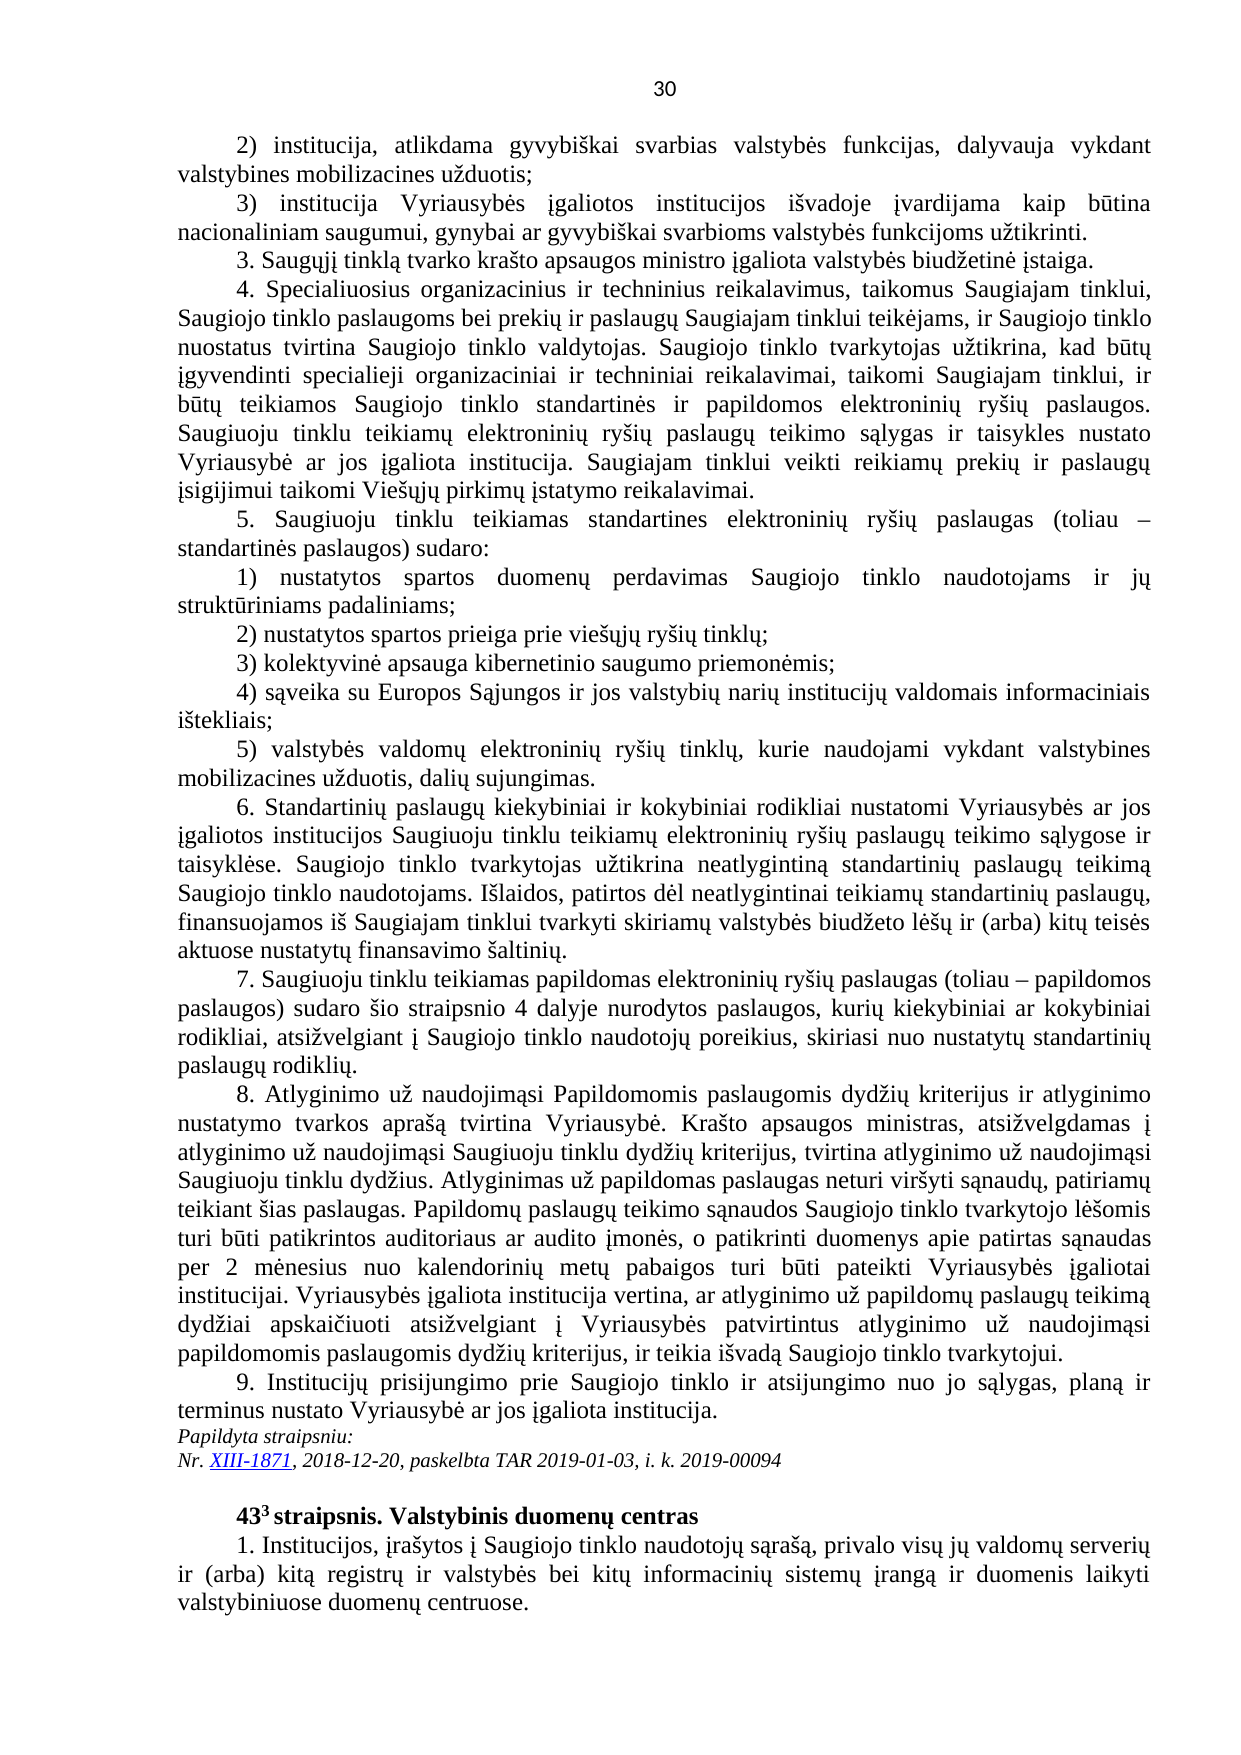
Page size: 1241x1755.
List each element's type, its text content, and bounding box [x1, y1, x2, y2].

text 3) institucija Vyriausybės įgaliotos institucijos išvadoje įvardijama kaip būtina nacionaliniam saugumui, gynybai ar gyvybiškai svarbioms valstybės funkcijoms užtikrinti. [177, 188, 1152, 246]
text 6. Standartinių paslaugų kiekybiniai ir kokybiniai rodikliai nustatomi Vyriausybės ar jos įgaliotos institucijos Saugiuoju tinklu teikiamų elektroninių ryšių paslaugų teikimo sąlygose ir taisyklėse. Saugiojo tinklo tvarkytojas užtikrina neatlygintiną standartinių paslaugų teikimą Saugiojo tinklo naudotojams. Išlaidos, patirtos dėl neatlygintinai teikiamų standartinių paslaugų, finansuojamos iš Saugiajam tinklui tvarkyti skiriamų valstybės biudžeto lėšų ir (arba) kitų teisės aktuose nustatytų finansavimo šaltinių. [177, 792, 1152, 964]
text 2) nustatytos spartos prieiga prie viešųjų ryšių tinklų; [177, 619, 1152, 648]
text 4) sąveika su Europos Sąjungos ir jos valstybių narių institucijų valdomais informaciniais ištekliais; [177, 677, 1152, 734]
text 7. Saugiuoju tinklu teikiamas papildomas elektroninių ryšių paslaugas (toliau – papildomos paslaugos) sudaro šio straipsnio 4 dalyje nurodytos paslaugos, kurių kiekybiniai ar kokybiniai rodikliai, atsižvelgiant į Saugiojo tinklo naudotojų poreikius, skiriasi nuo nustatytų standartinių paslaugų rodiklių. [177, 964, 1152, 1079]
text 2) institucija, atlikdama gyvybiškai svarbias valstybės funkcijas, dalyvauja vykdant valstybines mobilizacines užduotis; [177, 131, 1152, 188]
text 1) nustatytos spartos duomenų perdavimas Saugiojo tinklo naudotojams ir jų struktūriniams padaliniams; [177, 562, 1152, 619]
text 3. Saugųjį tinklą tvarko krašto apsaugos ministro įgaliota valstybės biudžetinė įstaiga. [177, 246, 1152, 274]
text 433 straipsnis. Valstybinis duomenų centras [177, 1501, 1152, 1530]
text 4. Specialiuosius organizacinius ir techninius reikalavimus, taikomus Saugiajam tinklui, Saugiojo tinklo paslaugoms bei prekių ir paslaugų Saugiajam tinklui teikėjams, ir Saugiojo tinklo nuostatus tvirtina Saugiojo tinklo valdytojas. Saugiojo tinklo tvarkytojas užtikrina, kad būtų įgyvendinti specialieji organizaciniai ir techniniai reikalavimai, taikomi Saugiajam tinklui, ir būtų teikiamos Saugiojo tinklo standartinės ir papildomos elektroninių ryšių paslaugos. Saugiuoju tinklu teikiamų elektroninių ryšių paslaugų teikimo sąlygas ir taisykles nustato Vyriausybė ar jos įgaliota institucija. Saugiajam tinklui veikti reikiamų prekių ir paslaugų įsigijimui taikomi Viešųjų pirkimų įstatymo reikalavimai. [177, 274, 1152, 504]
text 1. Institucijos, įrašytos į Saugiojo tinklo naudotojų sąrašą, privalo visų jų valdomų serverių ir (arba) kitą registrų ir valstybės bei kitų informacinių sistemų įrangą ir duomenis laikyti valstybiniuose duomenų centruose. [177, 1530, 1152, 1616]
text 5) valstybės valdomų elektroninių ryšių tinklų, kurie naudojami vykdant valstybines mobilizacines užduotis, dalių sujungimas. [177, 734, 1152, 792]
text 3) kolektyvinė apsauga kibernetinio saugumo priemonėmis; [177, 648, 1152, 677]
text 8. Atlyginimo už naudojimąsi Papildomomis paslaugomis dydžių kriterijus ir atlyginimo nustatymo tvarkos aprašą tvirtina Vyriausybė. Krašto apsaugos ministras, atsižvelgdamas į atlyginimo už naudojimąsi Saugiuoju tinklu dydžių kriterijus, tvirtina atlyginimo už naudojimąsi Saugiuoju tinklu dydžius. Atlyginimas už papildomas paslaugas neturi viršyti sąnaudų, patiriamų teikiant šias paslaugas. Papildomų paslaugų teikimo sąnaudos Saugiojo tinklo tvarkytojo lėšomis turi būti patikrintos auditoriaus ar audito įmonės, o patikrinti duomenys apie patirtas sąnaudas per 2 mėnesius nuo kalendorinių metų pabaigos turi būti pateikti Vyriausybės įgaliotai institucijai. Vyriausybės įgaliota institucija vertina, ar atlyginimo už papildomų paslaugų teikimą dydžiai apskaičiuoti atsižvelgiant į Vyriausybės patvirtintus atlyginimo už naudojimąsi papildomomis paslaugomis dydžių kriterijus, ir teikia išvadą Saugiojo tinklo tvarkytojui. [177, 1079, 1152, 1367]
text Papildyta straipsniu: [177, 1424, 1152, 1448]
text 9. Institucijų prisijungimo prie Saugiojo tinklo ir atsijungimo nuo jo sąlygas, planą ir terminus nustato Vyriausybė ar jos įgaliota institucija. [177, 1367, 1152, 1424]
text 5. Saugiuoju tinklu teikiamas standartines elektroninių ryšių paslaugas (toliau – standartinės paslaugos) sudaro: [177, 504, 1152, 562]
text Nr. XIII-1871, 2018-12-20, paskelbta TAR 2019-01-03, i. k. 2019-00094 [177, 1448, 1152, 1472]
